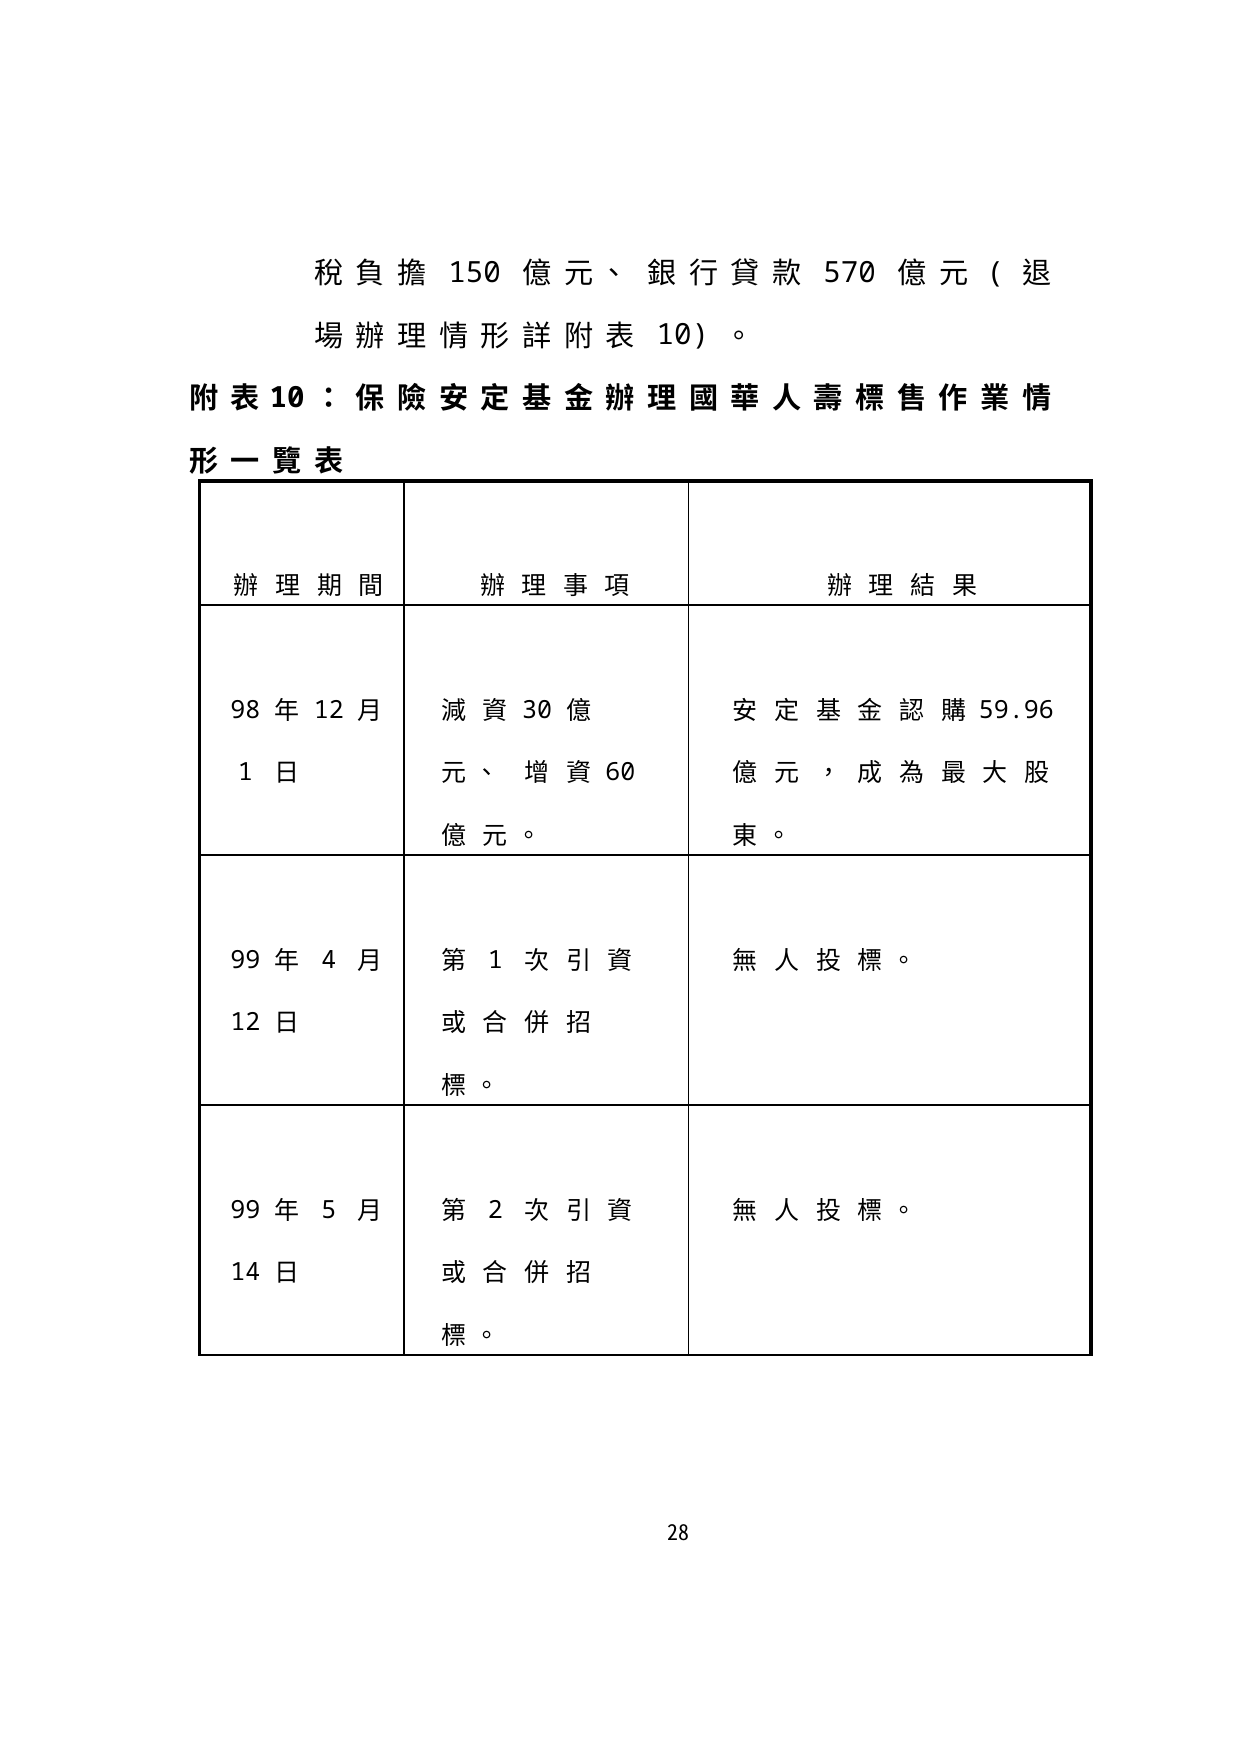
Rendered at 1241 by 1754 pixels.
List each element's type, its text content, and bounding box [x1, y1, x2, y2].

text 附表10：保險安定基金辦理國華人壽標售作業情形一覽表 [183, 354, 1058, 479]
table_cell 第1次引資或合併招標。 [405, 856, 688, 1104]
text 稅負擔150億元、銀行貸款570億元(退場辦理情形詳附表10)。 [271, 229, 1058, 354]
table_header 辦理結果 [689, 483, 1089, 604]
table_cell 無人投標。 [689, 1106, 1089, 1354]
table_cell 減資30億元、增資60億元。 [405, 606, 688, 854]
table_header 辦理期間 [201, 483, 403, 604]
table_cell 98年12月1日 [201, 606, 403, 854]
table_cell 無人投標。 [689, 856, 1089, 1104]
table_cell 安定基金認購59.96億元，成為最大股東。 [689, 606, 1089, 854]
table_header 辦理事項 [405, 483, 688, 604]
table_cell 99年4月12日 [201, 856, 403, 1104]
table_cell 99年5月14日 [201, 1106, 403, 1354]
table_cell 第2次引資或合併招標。 [405, 1106, 688, 1354]
